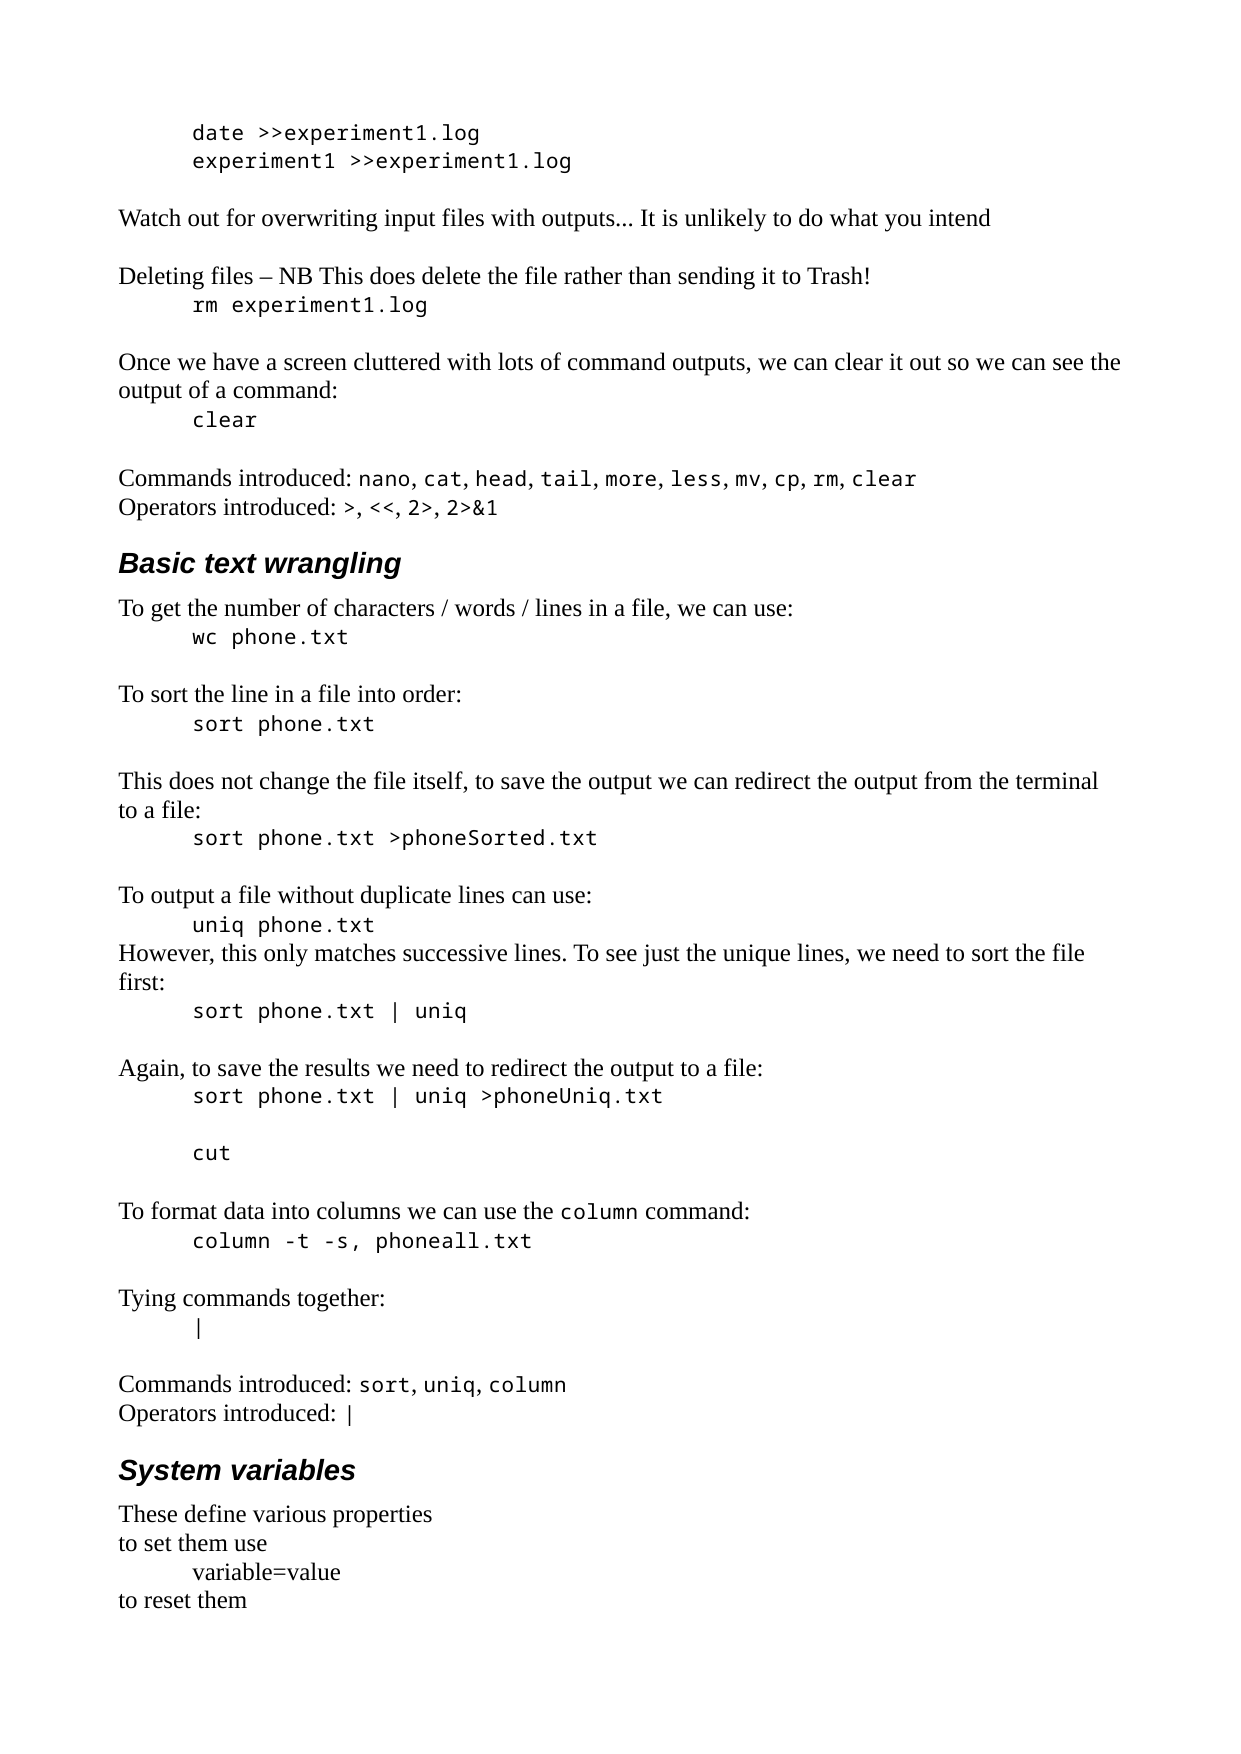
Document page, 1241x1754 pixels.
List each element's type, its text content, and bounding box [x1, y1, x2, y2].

subtitle System variables [118, 1453, 1122, 1487]
text These define various properties [118, 1499, 1122, 1528]
text to reset them [118, 1585, 1122, 1614]
text To get the number of characters / words / lines in a file, we can use: [118, 593, 1122, 621]
text This does not change the file itself, to save the output we can redirect the output from the terminal to a file: [118, 766, 1122, 823]
text Operators introduced: | [118, 1398, 1122, 1428]
text to set them use [118, 1528, 1122, 1557]
text cut [118, 1138, 1122, 1167]
text wc phone.txt [118, 621, 1122, 651]
text sort phone.txt | uniq [118, 996, 1122, 1024]
text To sort the line in a file into order: [118, 679, 1122, 708]
text Deleting files – NB This does delete the file rather than sending it to Trash! [118, 261, 1122, 290]
text experiment1 >>experiment1.log [118, 147, 1122, 175]
subtitle Basic text wrangling [118, 547, 1122, 580]
text clear [118, 404, 1122, 434]
text Once we have a screen cluttered with lots of command outputs, we can clear it out so we can see the output of a command: [118, 347, 1122, 404]
text Commands introduced: nano, cat, head, tail, more, less, mv, cp, rm, clear [118, 463, 1122, 492]
text Again, to save the results we need to redirect the output to a file: [118, 1053, 1122, 1082]
text uniq phone.txt [118, 909, 1122, 938]
text Commands introduced: sort, uniq, column [118, 1369, 1122, 1398]
text However, this only matches successive lines. To see just the unique lines, we need to sort the file first: [118, 938, 1122, 996]
text sort phone.txt [118, 708, 1122, 737]
text To output a file without duplicate lines can use: [118, 880, 1122, 909]
text column -t -s, phoneall.txt [118, 1225, 1122, 1255]
text variable=value [118, 1557, 1122, 1585]
text To format data into columns we can use the column command: [118, 1196, 1122, 1225]
text rm experiment1.log [118, 290, 1122, 318]
text sort phone.txt >phoneSorted.txt [118, 823, 1122, 852]
text date >>experiment1.log [118, 118, 1122, 147]
text | [118, 1312, 1122, 1341]
text Operators introduced: >, <<, 2>, 2>&1 [118, 492, 1122, 522]
text Watch out for overwriting input files with outputs... It is unlikely to do what you intend [118, 203, 1122, 232]
text sort phone.txt | uniq >phoneUniq.txt [118, 1082, 1122, 1110]
text Tying commands together: [118, 1283, 1122, 1312]
